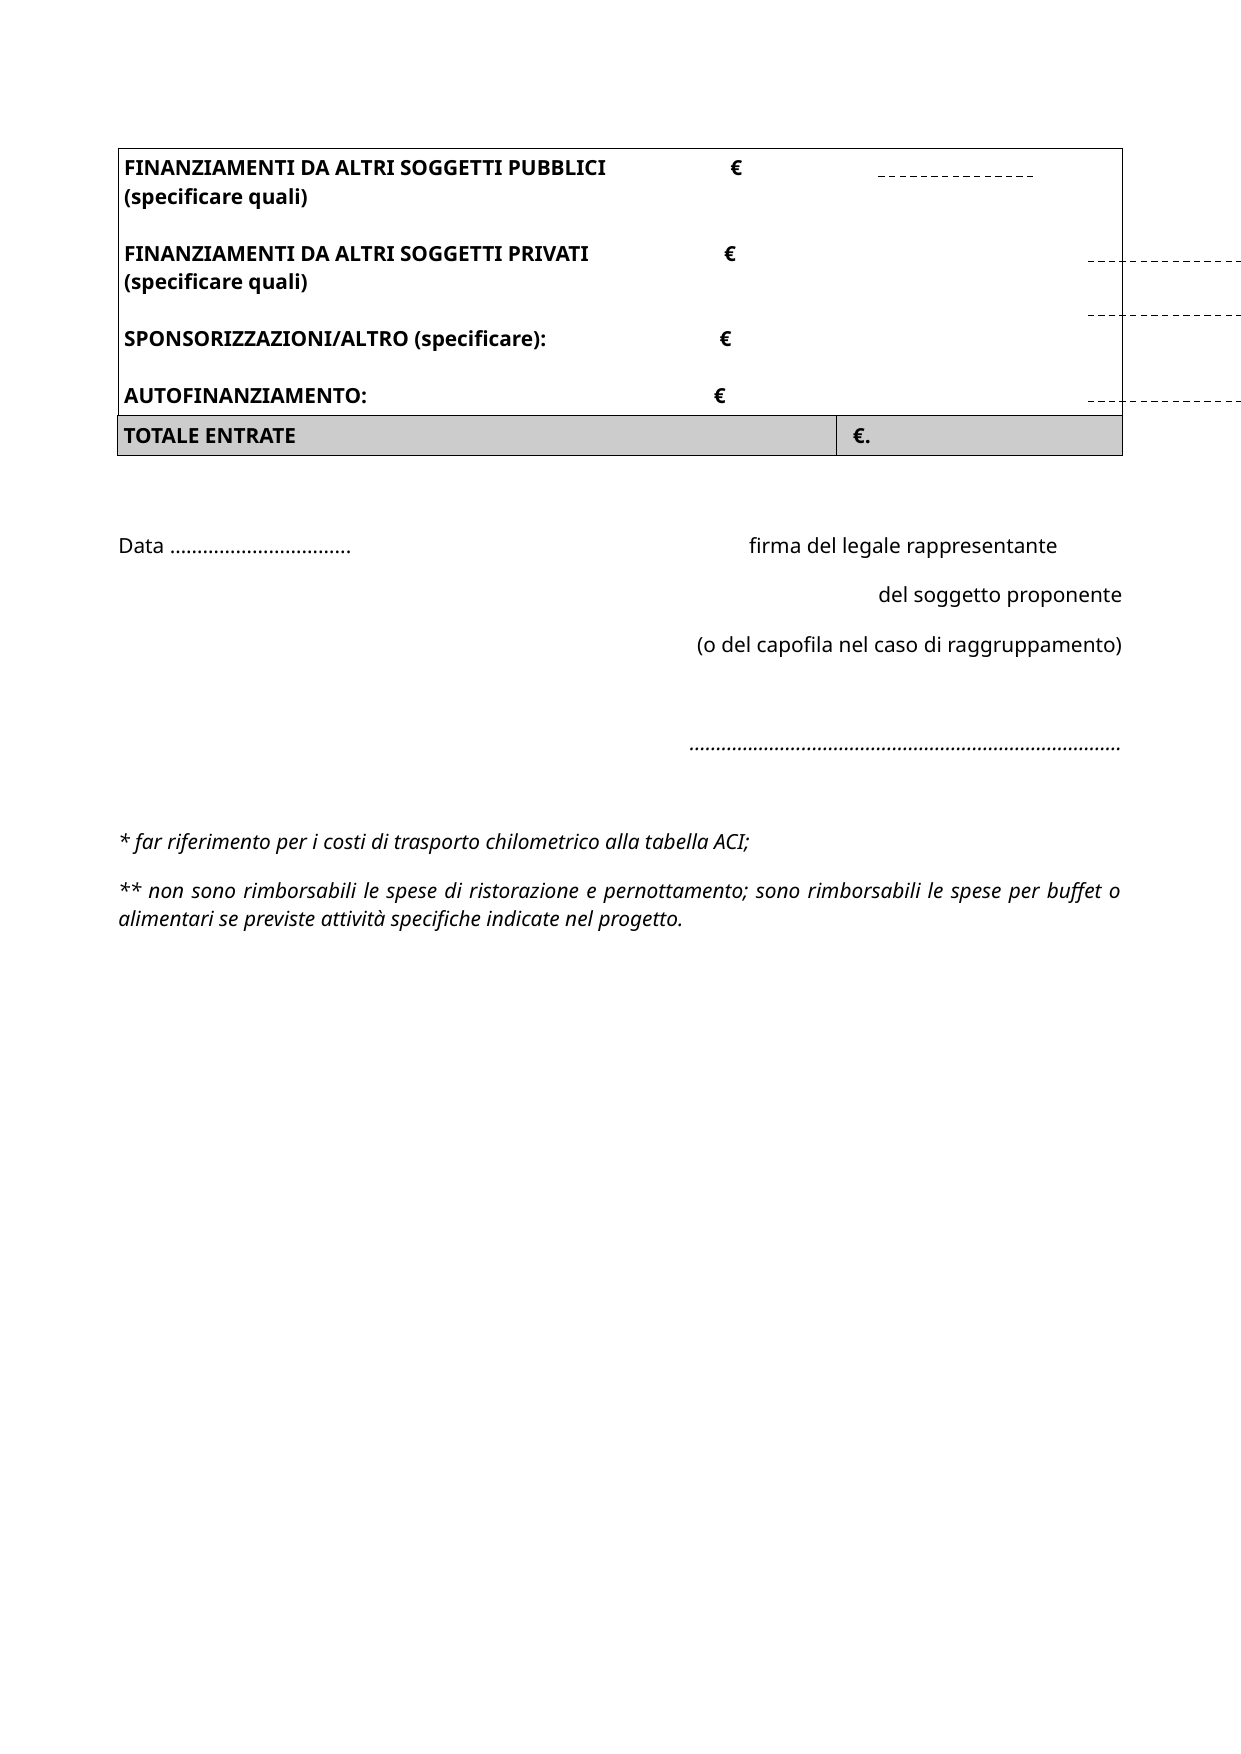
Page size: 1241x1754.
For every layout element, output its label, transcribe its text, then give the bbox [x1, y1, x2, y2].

text (o del capofila nel caso di raggruppamento) [118, 630, 1122, 658]
text ……………………………………………………………………… [118, 728, 1122, 757]
table_header FINANZIAMENTI DA ALTRI SOGGETTI PUBBLICI € (specificare quali) FINANZIAMENTI DA ALTRI SOGGETTI PRIVATI € (specificare quali) SPONSORIZZAZIONI/ALTRO (specificare): € AUTOFINANZIAMENTO: € [119, 149, 1122, 415]
text Data …………………………... firma del legale rappresentante [118, 531, 1122, 560]
text * far riferimento per i costi di trasporto chilometrico alla tabella ACI; [118, 827, 1122, 855]
table_header €. [837, 416, 1122, 455]
text del soggetto proponente [118, 581, 1122, 609]
text ** non sono rimborsabili le spese di ristorazione e pernottamento; sono rimborsabili le spese per buffet o alimentari se previste attività specifiche indicate nel progetto. [118, 876, 1122, 933]
table_header TOTALE ENTRATE [118, 416, 836, 455]
